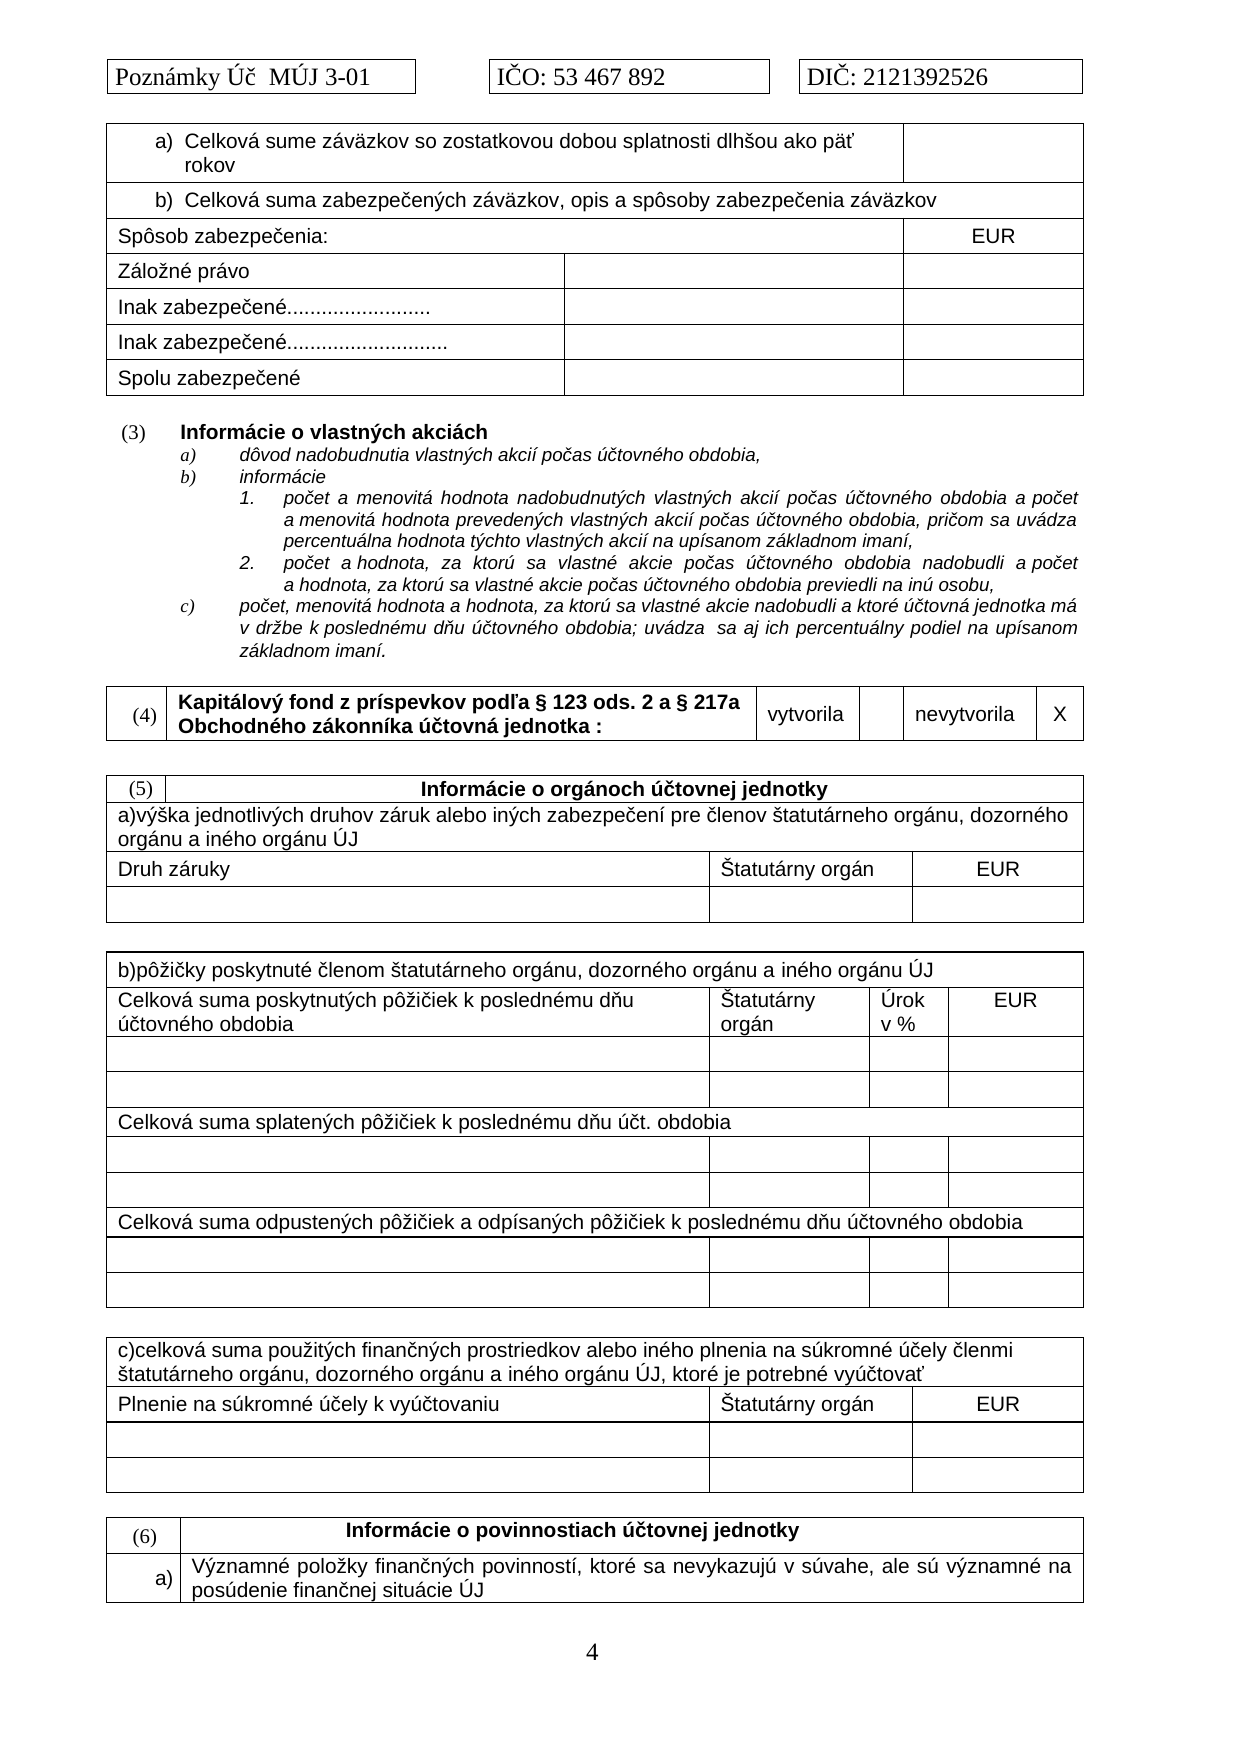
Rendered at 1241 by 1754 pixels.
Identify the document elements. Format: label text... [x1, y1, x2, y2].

list informácie [180, 465, 1078, 487]
table_cell [870, 1173, 948, 1207]
table_cell Inak zabezpečené......................... [107, 289, 564, 324]
table_cell [904, 325, 1083, 359]
table_cell [904, 254, 1083, 288]
table_header [107, 687, 166, 740]
table_header Informácie o orgánoch účtovnej jednotky [166, 776, 1083, 802]
table_cell [565, 325, 903, 359]
table_cell Spolu zabezpečené [107, 360, 564, 394]
table_cell Druh záruky [107, 852, 709, 886]
table_cell [913, 1458, 1083, 1492]
table_header b)pôžičky poskytnuté členom štatutárneho orgánu, dozorného orgánu a iného orgánu ÚJ [107, 953, 1083, 987]
table_cell [107, 1037, 709, 1071]
table_cell [870, 1273, 948, 1307]
table_cell [949, 1137, 1083, 1172]
table_cell Spôsob zabezpečenia: [107, 219, 903, 253]
table_cell [710, 887, 912, 922]
list počet, menovitá hodnota a hodnota, za ktorú sa vlastné akcie nadobudli a ktoré účtovná jednotka má v držbe k poslednému dňu účtovného obdobia; uvádza sa aj ich percentuálny podiel na upísanom základnom imaní. [180, 595, 1078, 662]
table_cell [107, 1072, 709, 1107]
table_cell [565, 254, 903, 288]
table_header nevytvorila [904, 687, 1036, 740]
table_header vytvorila [757, 687, 859, 740]
table_cell Štatutárny orgán [710, 1387, 912, 1421]
table_cell [949, 1273, 1083, 1307]
table_cell a)výška jednotlivých druhov záruk alebo iných zabezpečení pre členov štatutárneho orgánu, dozorného orgánu a iného orgánu ÚJ [107, 803, 1083, 851]
table_cell Štatutárny orgán [710, 988, 869, 1036]
table_cell Celková suma odpustených pôžičiek a odpísaných pôžičiek k poslednému dňu účtovného obdobia [107, 1208, 1083, 1236]
table_cell [710, 1273, 869, 1307]
table_cell [710, 1037, 869, 1071]
table_cell [107, 1554, 180, 1602]
table_cell [904, 124, 1083, 182]
table_cell [870, 1037, 948, 1071]
list Informácie o vlastných akciách [121, 419, 1078, 444]
table_cell [710, 1072, 869, 1107]
table_cell [107, 1273, 709, 1307]
table_header [107, 776, 165, 802]
table_cell [565, 289, 903, 324]
table_cell [710, 1238, 869, 1272]
table_cell [710, 1423, 912, 1457]
table_cell [949, 1037, 1083, 1071]
table_cell Celková suma zabezpečených záväzkov, opis a spôsoby zabezpečenia záväzkov [107, 183, 1083, 217]
table_cell [913, 1423, 1083, 1457]
table_cell [904, 289, 1083, 324]
table_cell [107, 1238, 709, 1272]
table_cell Záložné právo [107, 254, 564, 288]
table_cell [870, 1072, 948, 1107]
table_header Informácie o povinnostiach účtovnej jednotky [181, 1518, 1083, 1553]
table_cell [904, 360, 1083, 394]
table_cell Celková suma poskytnutých pôžičiek k poslednému dňu účtovného obdobia [107, 988, 709, 1036]
table_cell [565, 360, 903, 394]
table_header c)celková suma použitých finančných prostriedkov alebo iného plnenia na súkromné účely členmi štatutárneho orgánu, dozorného orgánu a iného orgánu ÚJ, ktoré je potrebné vyúčtovať [107, 1338, 1083, 1386]
list počet a menovitá hodnota nadobudnutých vlastných akcií počas účtovného obdobia a počet a menovitá hodnota prevedených vlastných akcií počas účtovného obdobia, pričom sa uvádza percentuálna hodnota týchto vlastných akcií na upísanom základnom imaní, [239, 487, 1078, 552]
table_cell Inak zabezpečené............................ [107, 325, 564, 359]
table_cell EUR [904, 219, 1083, 253]
table_cell [107, 887, 709, 922]
table_cell [107, 1137, 709, 1172]
table_header [107, 1518, 180, 1553]
table_cell [870, 1137, 948, 1172]
table_cell Štatutárny orgán [710, 852, 912, 886]
table_cell [870, 1238, 948, 1272]
table_header X [1037, 687, 1083, 740]
table_cell [107, 1423, 709, 1457]
list počet a hodnota, za ktorú sa vlastné akcie počas účtovného obdobia nadobudli a počet a hodnota, za ktorú sa vlastné akcie počas účtovného obdobia previedli na inú osobu, [239, 552, 1078, 595]
table_cell EUR [913, 1387, 1083, 1421]
table_cell [107, 1458, 709, 1492]
table_cell Významné položky finančných povinností, ktoré sa nevykazujú v súvahe, ale sú významné na posúdenie finančnej situácie ÚJ [181, 1554, 1083, 1602]
table_cell [710, 1137, 869, 1172]
table_cell [949, 1238, 1083, 1272]
table_cell [949, 1072, 1083, 1107]
table_header [860, 687, 903, 740]
list dôvod nadobudnutia vlastných akcií počas účtovného obdobia, [180, 444, 1078, 465]
table_cell [710, 1458, 912, 1492]
table_cell [949, 1173, 1083, 1207]
table_cell Úrok v % [870, 988, 948, 1036]
table_cell Plnenie na súkromné účely k vyúčtovaniu [107, 1387, 709, 1421]
table_cell EUR [949, 988, 1083, 1036]
table_header Kapitálový fond z príspevkov podľa § 123 ods. 2 a § 217a Obchodného zákonníka účtovná jednotka : [167, 687, 756, 740]
table_cell Celková suma splatených pôžičiek k poslednému dňu účt. obdobia [107, 1108, 1083, 1136]
table_cell [710, 1173, 869, 1207]
table_cell Celková sume záväzkov so zostatkovou dobou splatnosti dlhšou ako päť rokov [107, 124, 903, 182]
table_cell [107, 1173, 709, 1207]
table_cell EUR [913, 852, 1083, 886]
table_cell [913, 887, 1083, 922]
